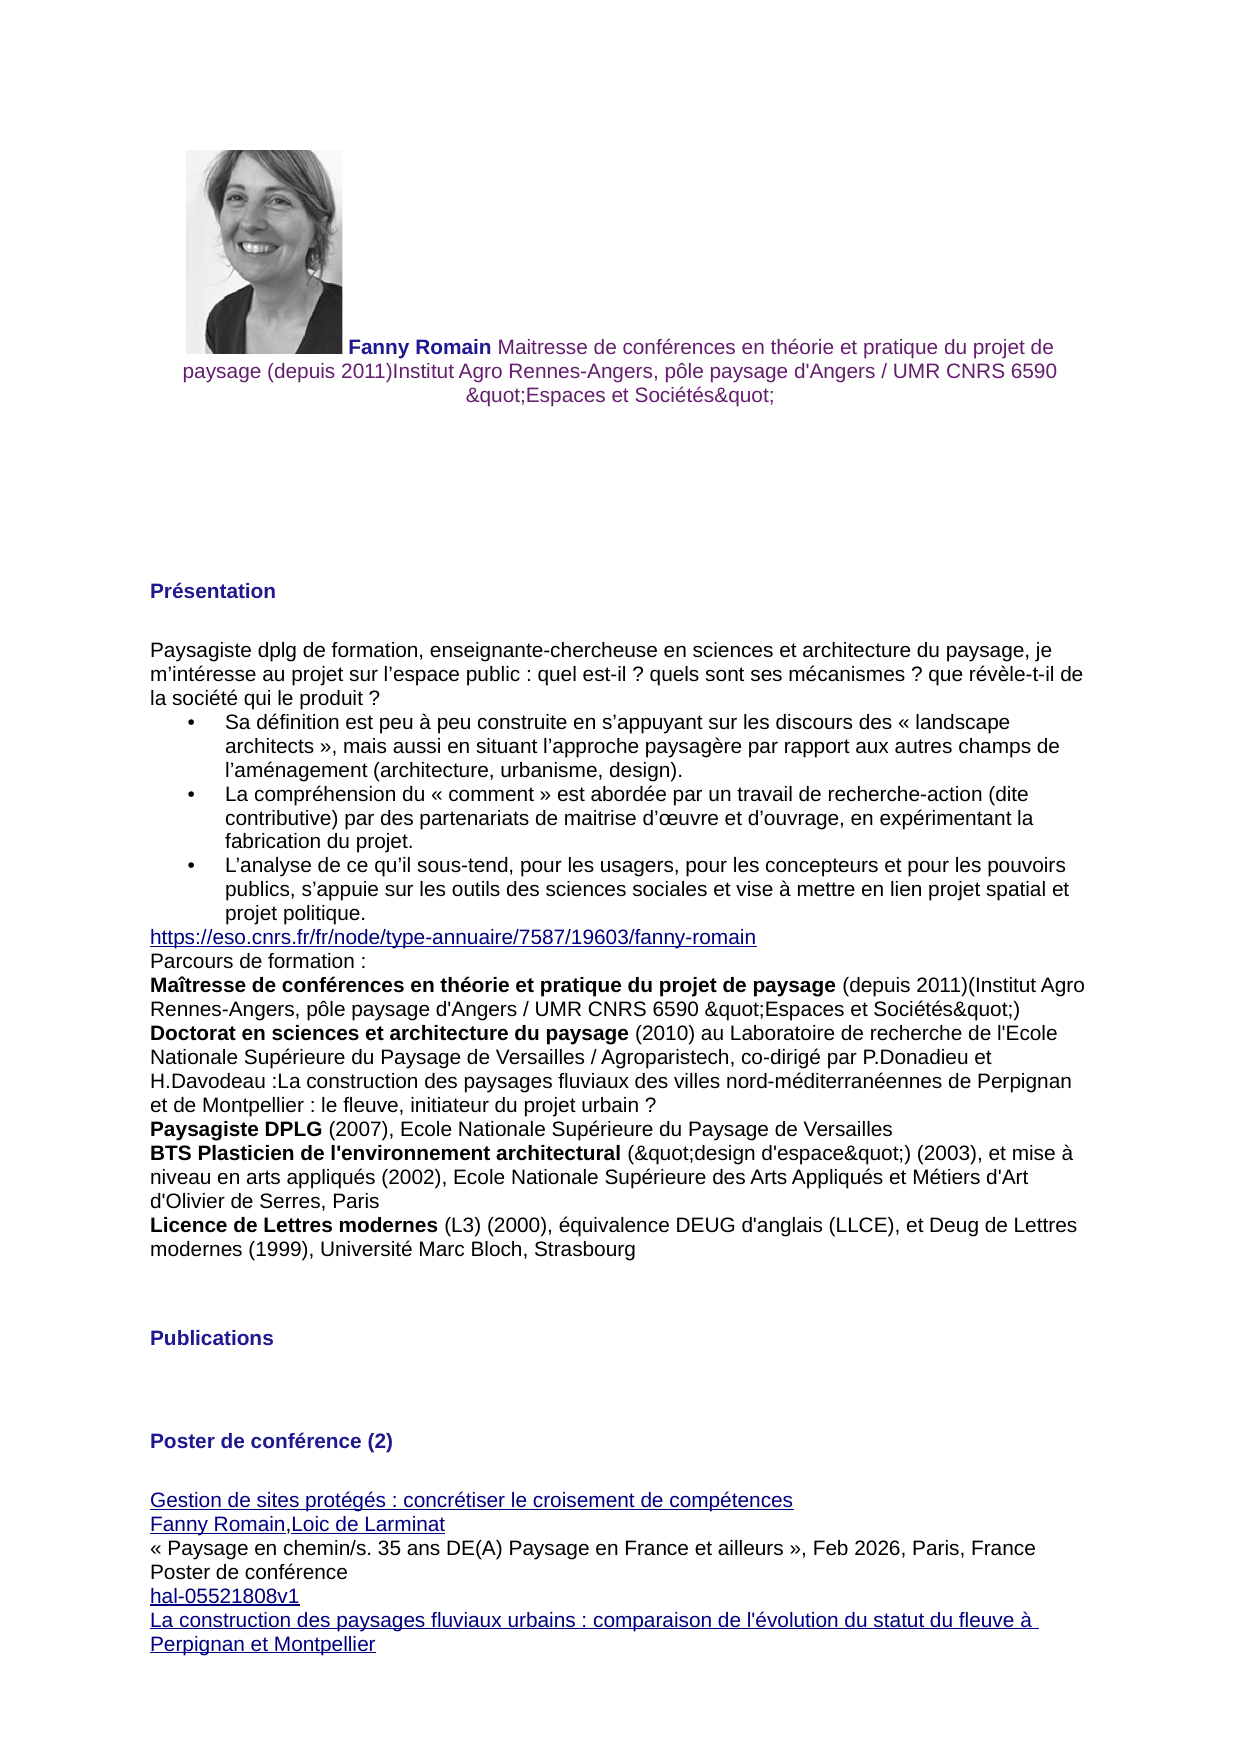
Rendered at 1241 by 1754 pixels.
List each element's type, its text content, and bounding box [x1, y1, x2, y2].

picture [186, 150, 343, 354]
text Licence de Lettres modernes (L3) (2000), équivalence DEUG d'anglais (LLCE), et Deug de Lettres modernes (1999), Université Marc Bloch, Strasbourg [150, 1213, 1090, 1261]
text Paysagiste dplg de formation, enseignante-chercheuse en sciences et architecture du paysage, je m’intéresse au projet sur l’espace public : quel est-il ? quels sont ses mécanismes ? que révèle-t-il de la société qui le produit ? [150, 638, 1090, 709]
text Paysagiste DPLG (2007), Ecole Nationale Supérieure du Paysage de Versailles [150, 1117, 1090, 1141]
subtitle Poster de conférence (2) [150, 1429, 1090, 1453]
table_header Gestion de sites protégés : concrétiser le croisement de compétences Fanny Romain,Loic de Larminat « Paysage en chemin/s. 35 ans DE(A) Paysage en France et ailleurs », Feb 2026, Paris, France Poster de conférence hal-05521808v1 [150, 1488, 1090, 1607]
text Parcours de formation : [150, 949, 1090, 973]
text BTS Plasticien de l'environnement architectural (&quot;design d'espace&quot;) (2003), et mise à niveau en arts appliqués (2002), Ecole Nationale Supérieure des Arts Appliqués et Métiers d'Art d'Olivier de Serres, Paris [150, 1141, 1090, 1213]
text https://eso.cnrs.fr/fr/node/type-annuaire/7587/19603/fanny-romain [150, 925, 1090, 949]
subtitle Présentation [150, 579, 1090, 603]
subtitle Publications [150, 1326, 1090, 1350]
text Doctorat en sciences et architecture du paysage (2010) au Laboratoire de recherche de l'Ecole Nationale Supérieure du Paysage de Versailles / Agroparistech, co-dirigé par P.Donadieu et H.Davodeau :La construction des paysages fluviaux des villes nord-méditerranéennes de Perpignan et de Montpellier : le fleuve, initiateur du projet urbain ? [150, 1021, 1090, 1117]
table_cell La construction des paysages fluviaux urbains : comparaison de l'évolution du statut du fleuve à Perpignan et Montpellier [150, 1608, 1090, 1655]
list La compréhension du « comment » est abordée par un travail de recherche-action (dite contributive) par des partenariats de maitrise d’œuvre et d’ouvrage, en expérimentant la fabrication du projet. [187, 781, 1090, 853]
list L’analyse de ce qu’il sous-tend, pour les usagers, pour les concepteurs et pour les pouvoirs publics, s’appuie sur les outils des sciences sociales et vise à mettre en lien projet spatial et projet politique. [187, 853, 1090, 925]
list Sa définition est peu à peu construite en s’appuyant sur les discours des « landscape architects », mais aussi en situant l’approche paysagère par rapport aux autres champs de l’aménagement (architecture, urbanisme, design). [187, 709, 1090, 781]
text Maîtresse de conférences en théorie et pratique du projet de paysage (depuis 2011)(Institut Agro Rennes-Angers, pôle paysage d'Angers / UMR CNRS 6590 &quot;Espaces et Sociétés&quot;) [150, 973, 1090, 1021]
subtitle Fanny Romain Maitresse de conférences en théorie et pratique du projet de paysage (depuis 2011)Institut Agro Rennes-Angers, pôle paysage d'Angers / UMR CNRS 6590 &quot;Espaces et Sociétés&quot; [150, 150, 1090, 406]
